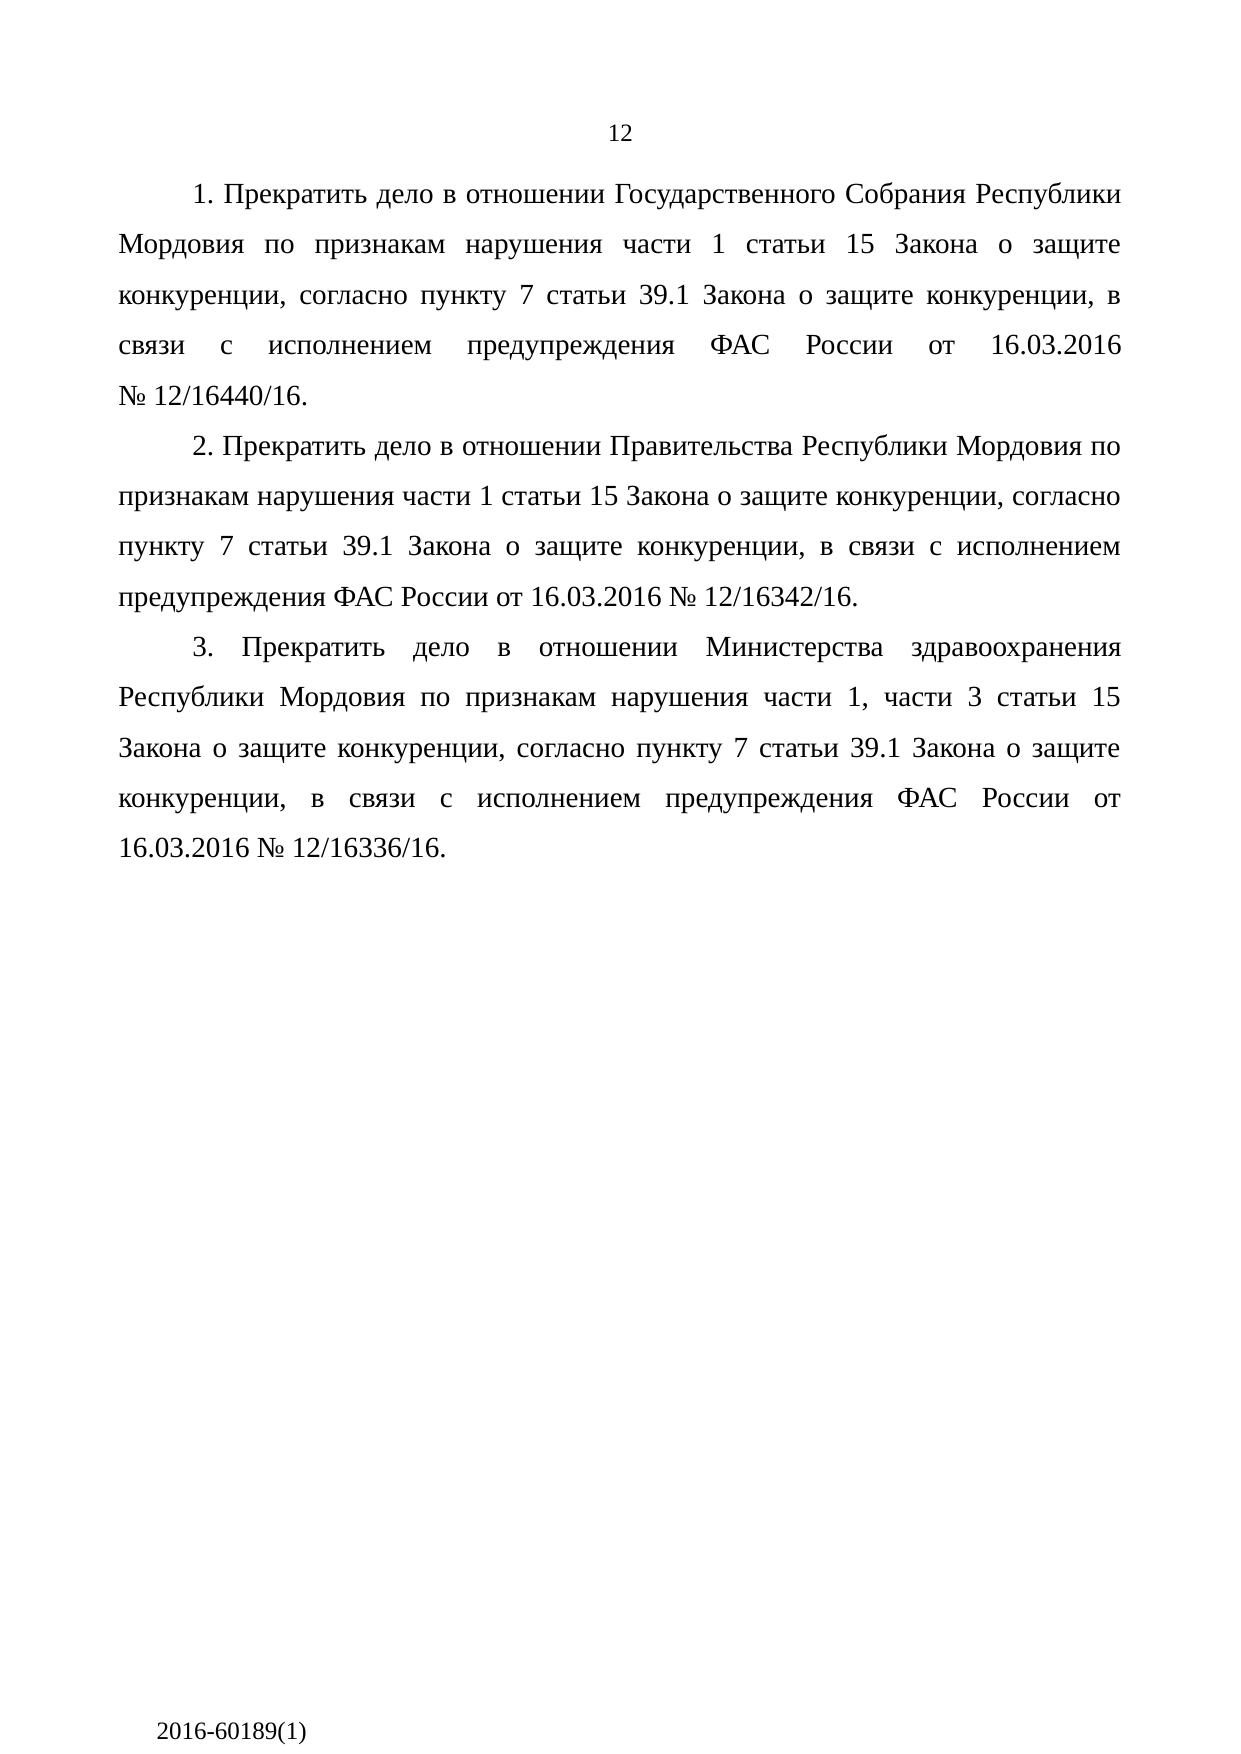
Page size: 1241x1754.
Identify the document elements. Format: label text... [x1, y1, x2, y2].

text 1. Прекратить дело в отношении Государственного Собрания Республики Мордовия по признакам нарушения части 1 статьи 15 Закона о защите конкуренции, согласно пункту 7 статьи 39.1 Закона о защите конкуренции, в связи с исполнением предупреждения ФАС России от 16.03.2016 № 12/16440/16. [118, 176, 1122, 411]
text 2. Прекратить дело в отношении Правительства Республики Мордовия по признакам нарушения части 1 статьи 15 Закона о защите конкуренции, согласно пункту 7 статьи 39.1 Закона о защите конкуренции, в связи с исполнением предупреждения ФАС России от 16.03.2016 № 12/16342/16. [118, 428, 1122, 612]
text 3. Прекратить дело в отношении Министерства здравоохранения Республики Мордовия по признакам нарушения части 1, части 3 статьи 15 Закона о защите конкуренции, согласно пункту 7 статьи 39.1 Закона о защите конкуренции, в связи с исполнением предупреждения ФАС России от 16.03.2016 № 12/16336/16. [118, 629, 1122, 864]
